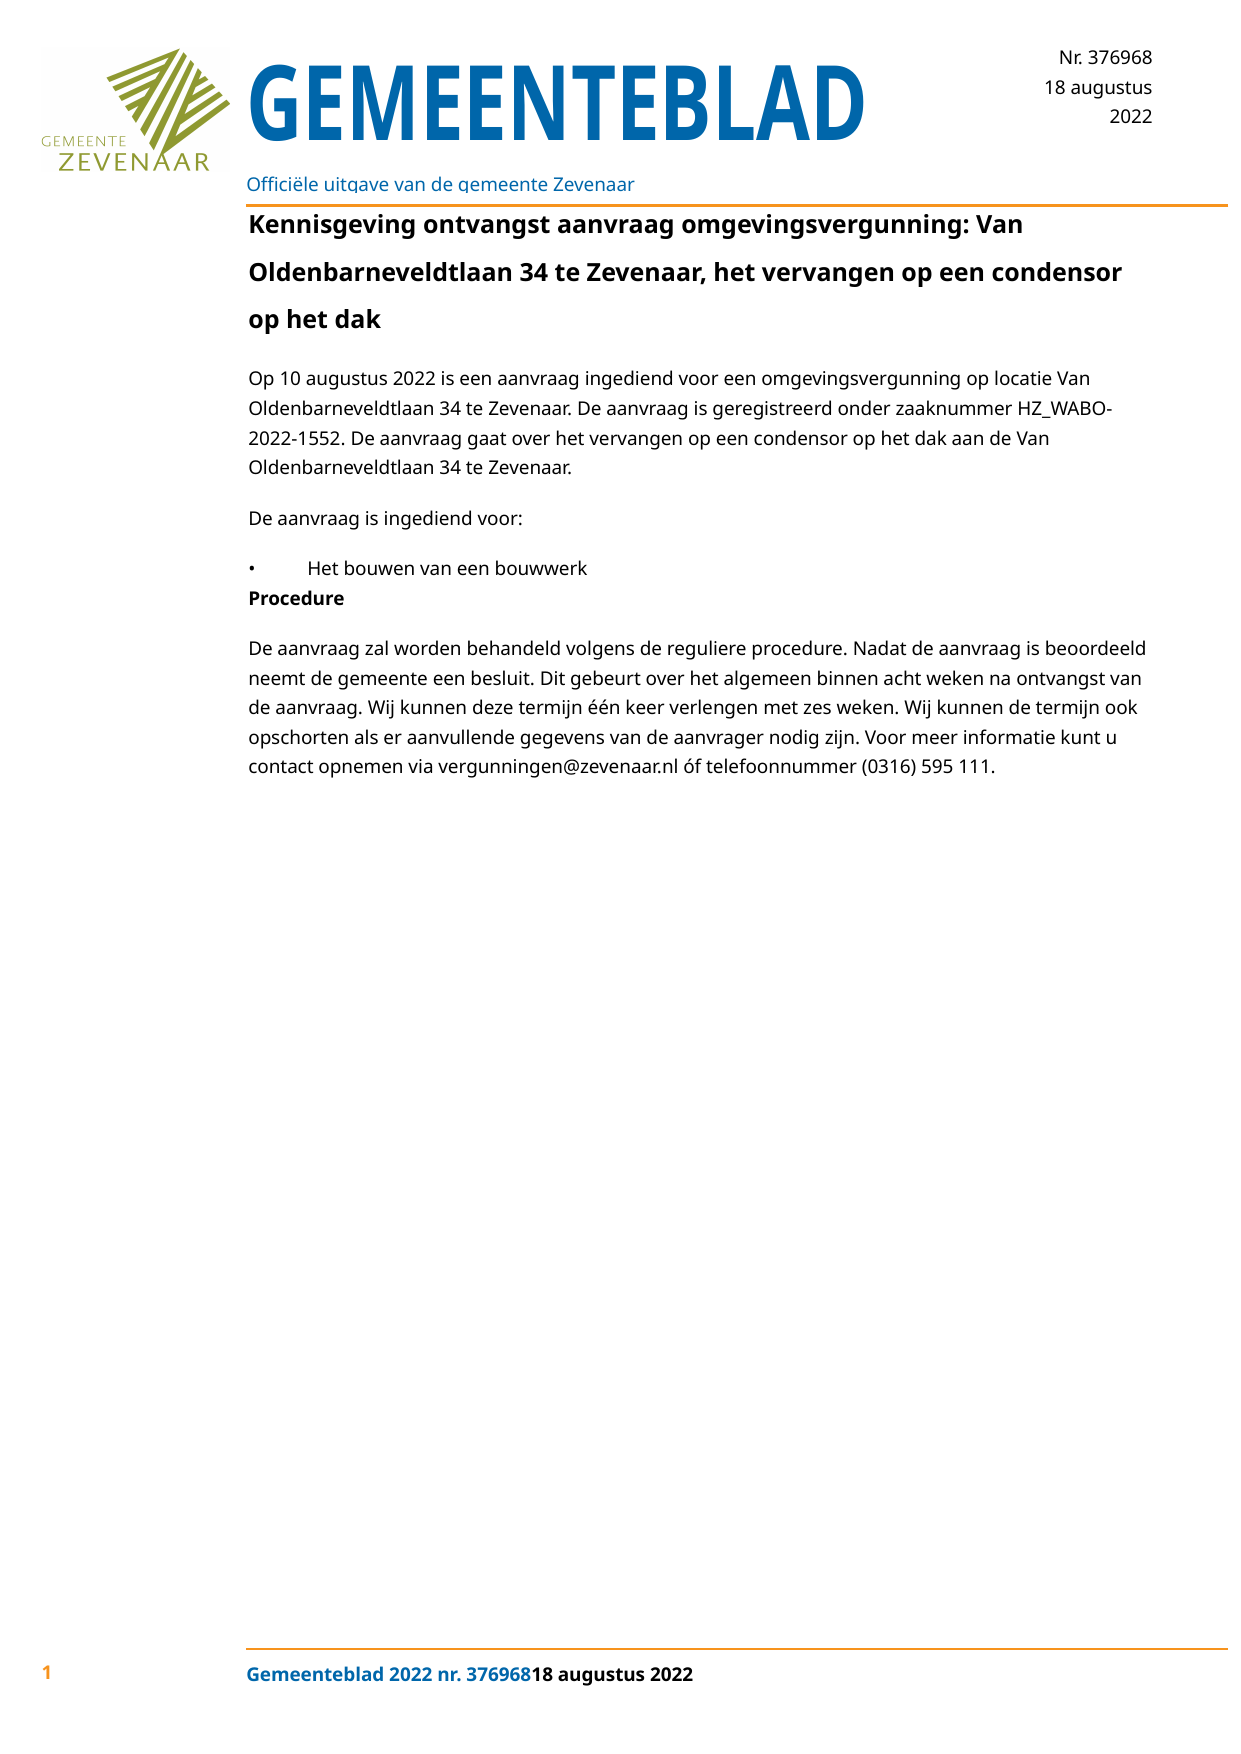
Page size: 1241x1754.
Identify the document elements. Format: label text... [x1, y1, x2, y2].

picture [41, 47, 231, 172]
text Op 10 augustus 2022 is een aanvraag ingediend voor een omgevingsvergunning op locatie Van Oldenbarneveldtlaan 34 te Zevenaar. De aanvraag is geregistreerd onder zaaknummer HZ_WABO-2022-1552. De aanvraag gaat over het vervangen op een condensor op het dak aan de Van Oldenbarneveldtlaan 34 te Zevenaar. [248, 366, 1152, 480]
text Procedure [248, 585, 1152, 610]
text De aanvraag zal worden behandeld volgens de reguliere procedure. Nadat de aanvraag is beoordeeld neemt de gemeente een besluit. Dit gebeurt over het algemeen binnen acht weken na ontvangst van de aanvraag. Wij kunnen deze termijn één keer verlengen met zes weken. Wij kunnen de termijn ook opschorten als er aanvullende gegevens van de aanvrager nodig zijn. Voor meer informatie kunt u contact opnemen via vergunningen@zevenaar.nl óf telefoonnummer (0316) 595 111. [248, 635, 1152, 779]
text Kennisgeving ontvangst aanvraag omgevingsvergunning: Van Oldenbarneveldtlaan 34 te Zevenaar, het vervangen op een condensor op het dak [248, 207, 1152, 336]
list Het bouwen van een bouwwerk [248, 555, 1152, 581]
text De aanvraag is ingediend voor: [248, 505, 1152, 530]
